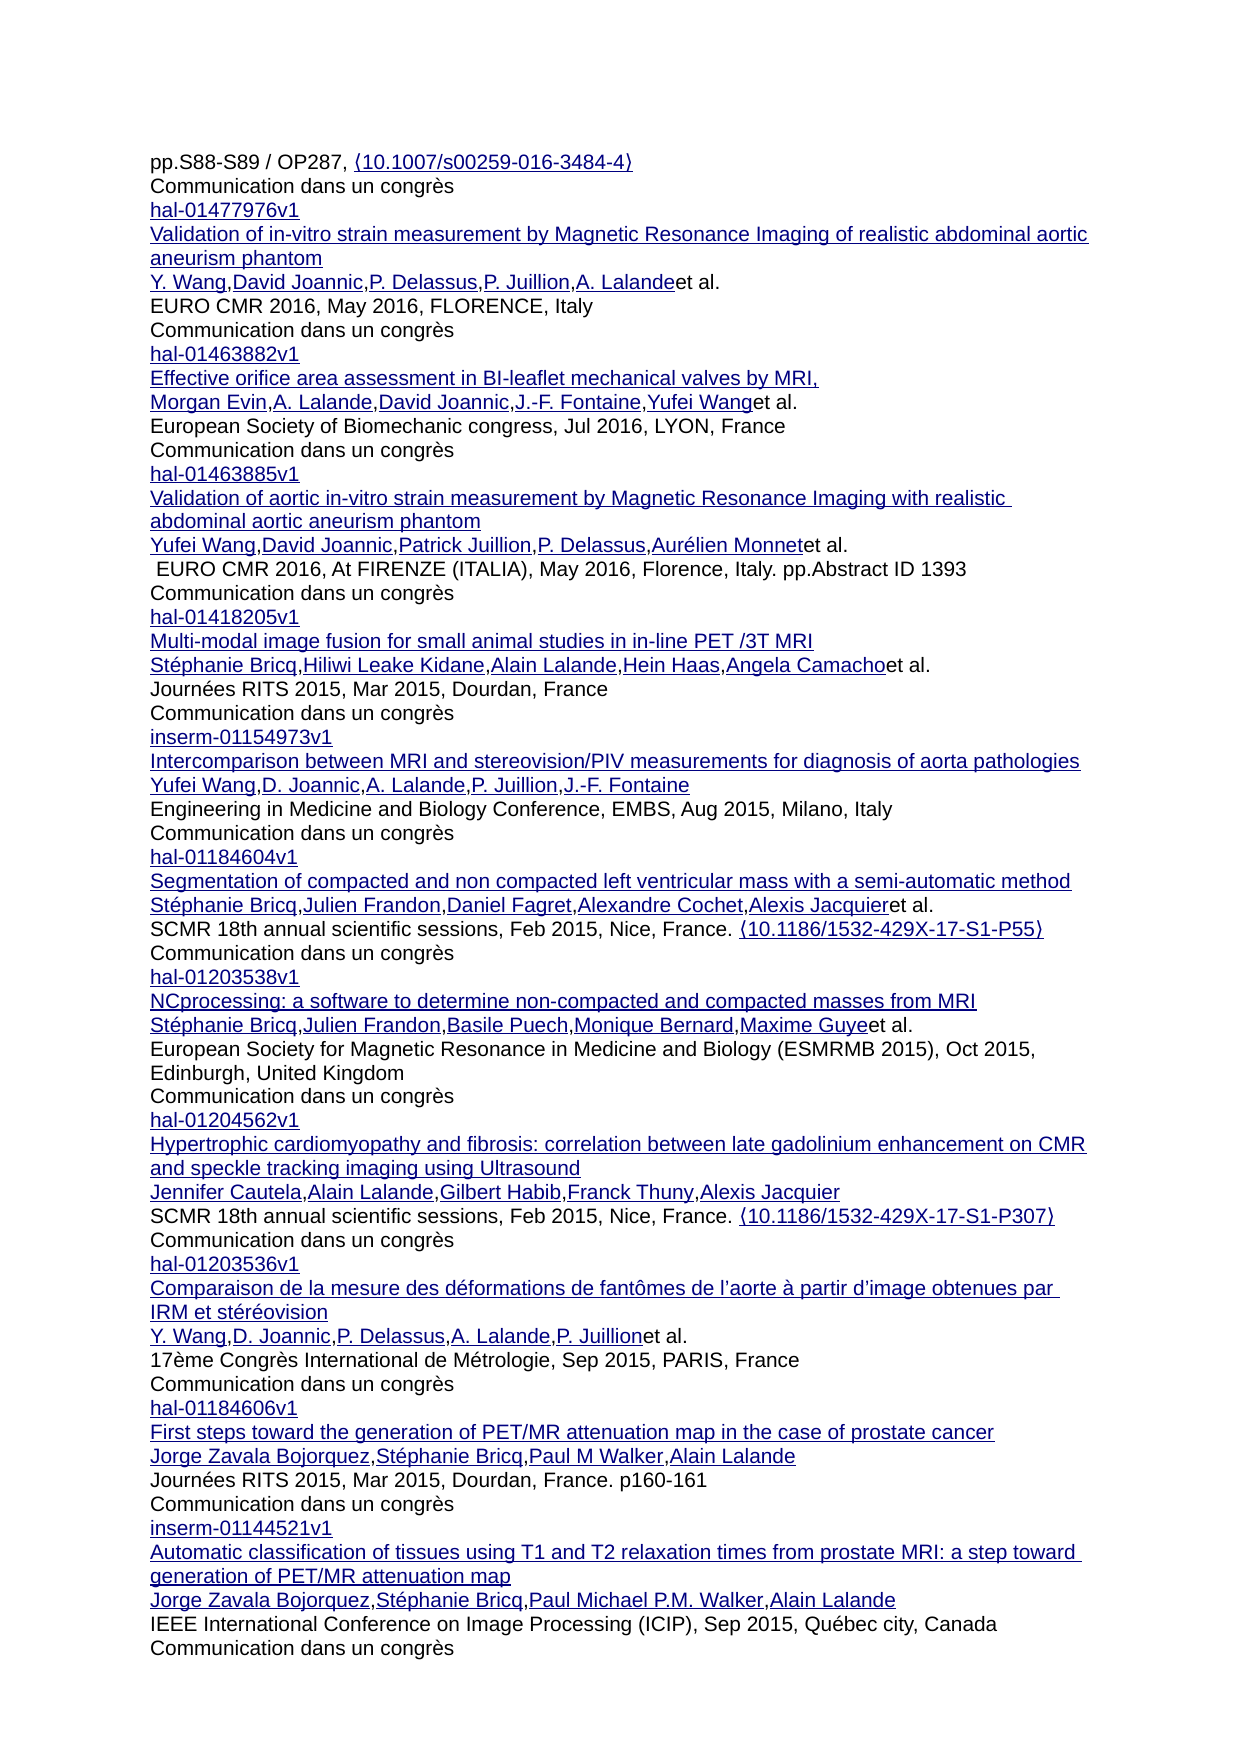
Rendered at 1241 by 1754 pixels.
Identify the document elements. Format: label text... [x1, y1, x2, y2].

table_cell NCprocessing: a software to determine non-compacted and compacted masses from MRI Stéphanie Bricq,Julien Frandon,Basile Puech,Monique Bernard,Maxime Guyeet al. European Society for Magnetic Resonance in Medicine and Biology (ESMRMB 2015), Oct 2015, Edinburgh, United Kingdom Communication dans un congrès hal-01204562v1 [150, 989, 1090, 1132]
table_cell Automatic classification of tissues using T1 and T2 relaxation times from prostate MRI: a step toward generation of PET/MR attenuation map Jorge Zavala Bojorquez,Stéphanie Bricq,Paul Michael P.M. Walker,Alain Lalande IEEE International Conference on Image Processing (ICIP), Sep 2015, Québec city, Canada Communication dans un congrès [150, 1540, 1090, 1659]
table_cell Validation of aortic in-vitro strain measurement by Magnetic Resonance Imaging with realistic abdominal aortic aneurism phantom Yufei Wang,David Joannic,Patrick Juillion,P. Delassus,Aurélien Monnetet al. EURO CMR 2016, At FIRENZE (ITALIA), May 2016, Florence, Italy. pp.Abstract ID 1393 Communication dans un congrès hal-01418205v1 [150, 485, 1090, 629]
table_cell Comparaison de la mesure des déformations de fantômes de l’aorte à partir d’image obtenues par IRM et stéréovision Y. Wang,D. Joannic,P. Delassus,A. Lalande,P. Juillionet al. 17ème Congrès International de Métrologie, Sep 2015, PARIS, France Communication dans un congrès hal-01184606v1 [150, 1276, 1090, 1420]
table_cell Segmentation of compacted and non compacted left ventricular mass with a semi-automatic method Stéphanie Bricq,Julien Frandon,Daniel Fagret,Alexandre Cochet,Alexis Jacquieret al. SCMR 18th annual scientific sessions, Feb 2015, Nice, France. ⟨10.1186/1532-429X-17-S1-P55⟩ Communication dans un congrès hal-01203538v1 [150, 869, 1090, 988]
table_cell pp.S88-S89 / OP287, ⟨10.1007/s00259-016-3484-4⟩ Communication dans un congrès hal-01477976v1 [150, 150, 1090, 222]
table_cell Validation of in-vitro strain measurement by Magnetic Resonance Imaging of realistic abdominal aortic aneurism phantom Y. Wang,David Joannic,P. Delassus,P. Juillion,A. Lalandeet al. EURO CMR 2016, May 2016, FLORENCE, Italy Communication dans un congrès hal-01463882v1 [150, 222, 1090, 366]
table_cell First steps toward the generation of PET/MR attenuation map in the case of prostate cancer Jorge Zavala Bojorquez,Stéphanie Bricq,Paul M Walker,Alain Lalande Journées RITS 2015, Mar 2015, Dourdan, France. p160-161 Communication dans un congrès inserm-01144521v1 [150, 1420, 1090, 1539]
table_cell Multi-modal image fusion for small animal studies in in-line PET /3T MRI Stéphanie Bricq,Hiliwi Leake Kidane,Alain Lalande,Hein Haas,Angela Camachoet al. Journées RITS 2015, Mar 2015, Dourdan, France Communication dans un congrès inserm-01154973v1 [150, 629, 1090, 749]
table_cell Intercomparison between MRI and stereovision/PIV measurements for diagnosis of aorta pathologies Yufei Wang,D. Joannic,A. Lalande,P. Juillion,J.-F. Fontaine Engineering in Medicine and Biology Conference, EMBS, Aug 2015, Milano, Italy Communication dans un congrès hal-01184604v1 [150, 749, 1090, 869]
table_cell Hypertrophic cardiomyopathy and fibrosis: correlation between late gadolinium enhancement on CMR and speckle tracking imaging using Ultrasound Jennifer Cautela,Alain Lalande,Gilbert Habib,Franck Thuny,Alexis Jacquier SCMR 18th annual scientific sessions, Feb 2015, Nice, France. ⟨10.1186/1532-429X-17-S1-P307⟩ Communication dans un congrès hal-01203536v1 [150, 1132, 1090, 1276]
table_cell Effective orifice area assessment in BI-leaflet mechanical valves by MRI, Morgan Evin,A. Lalande,David Joannic,J.-F. Fontaine,Yufei Wanget al. European Society of Biomechanic congress, Jul 2016, LYON, France Communication dans un congrès hal-01463885v1 [150, 366, 1090, 485]
